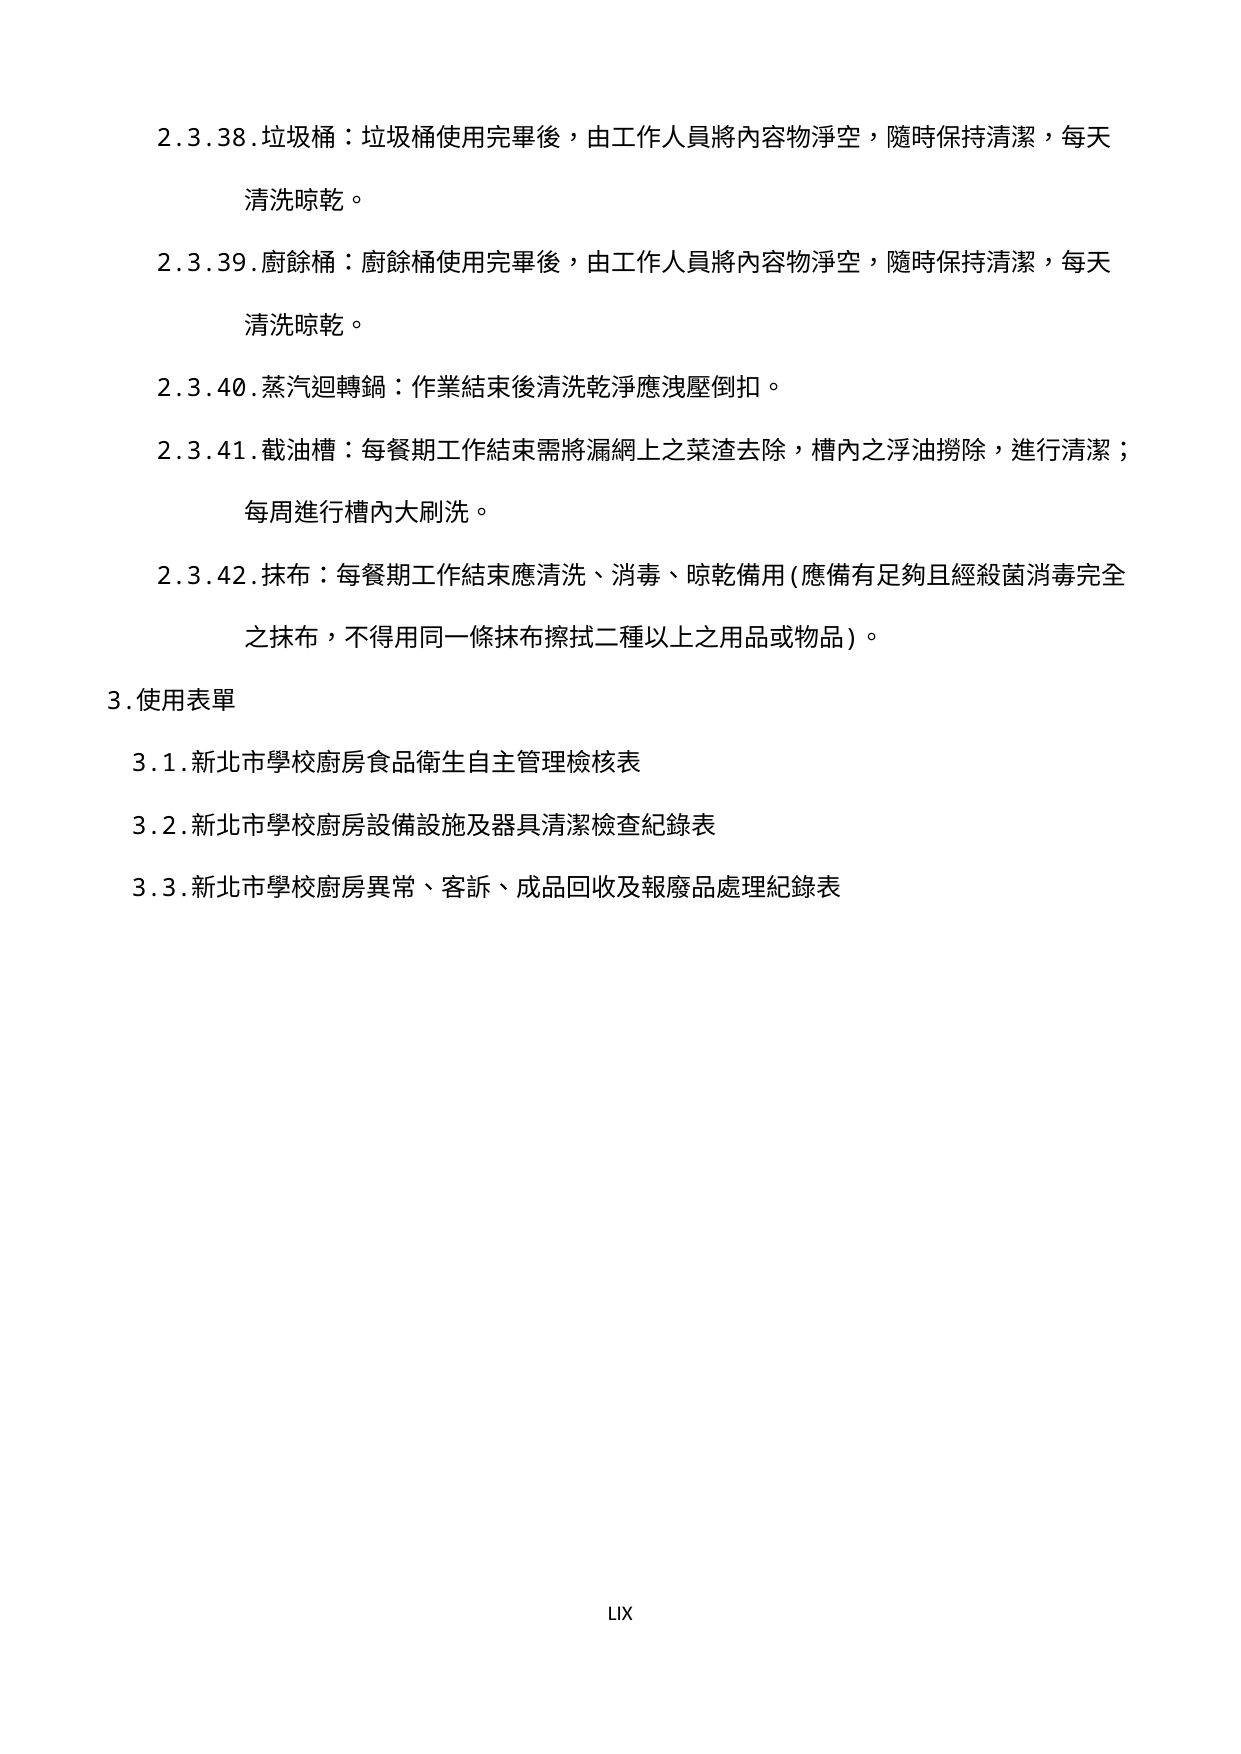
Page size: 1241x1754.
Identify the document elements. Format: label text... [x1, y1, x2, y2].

text 2.3.41.截油槽：每餐期工作結束需將漏網上之菜渣去除，槽內之浮油撈除，進行清潔；每周進行槽內大刷洗。 [156, 407, 1134, 532]
text 2.3.39.廚餘桶：廚餘桶使用完畢後，由工作人員將內容物淨空，隨時保持清潔，每天清洗晾乾。 [156, 219, 1134, 344]
text 2.3.38.垃圾桶：垃圾桶使用完畢後，由工作人員將內容物淨空，隨時保持清潔，每天清洗晾乾。 [156, 94, 1134, 219]
text 2.3.40.蒸汽迴轉鍋：作業結束後清洗乾淨應洩壓倒扣。 [156, 344, 1134, 407]
text 3.2.新北市學校廚房設備設施及器具清潔檢查紀錄表 [131, 782, 1134, 844]
text 3.3.新北市學校廚房異常、客訴、成品回收及報廢品處理紀錄表 [131, 844, 1134, 907]
text 3.1.新北市學校廚房食品衛生自主管理檢核表 [131, 719, 1134, 782]
text 2.3.42.抹布：每餐期工作結束應清洗、消毒、晾乾備用(應備有足夠且經殺菌消毒完全之抹布，不得用同一條抹布擦拭二種以上之用品或物品)。 [156, 532, 1134, 657]
text 3.使用表單 [106, 657, 1134, 719]
